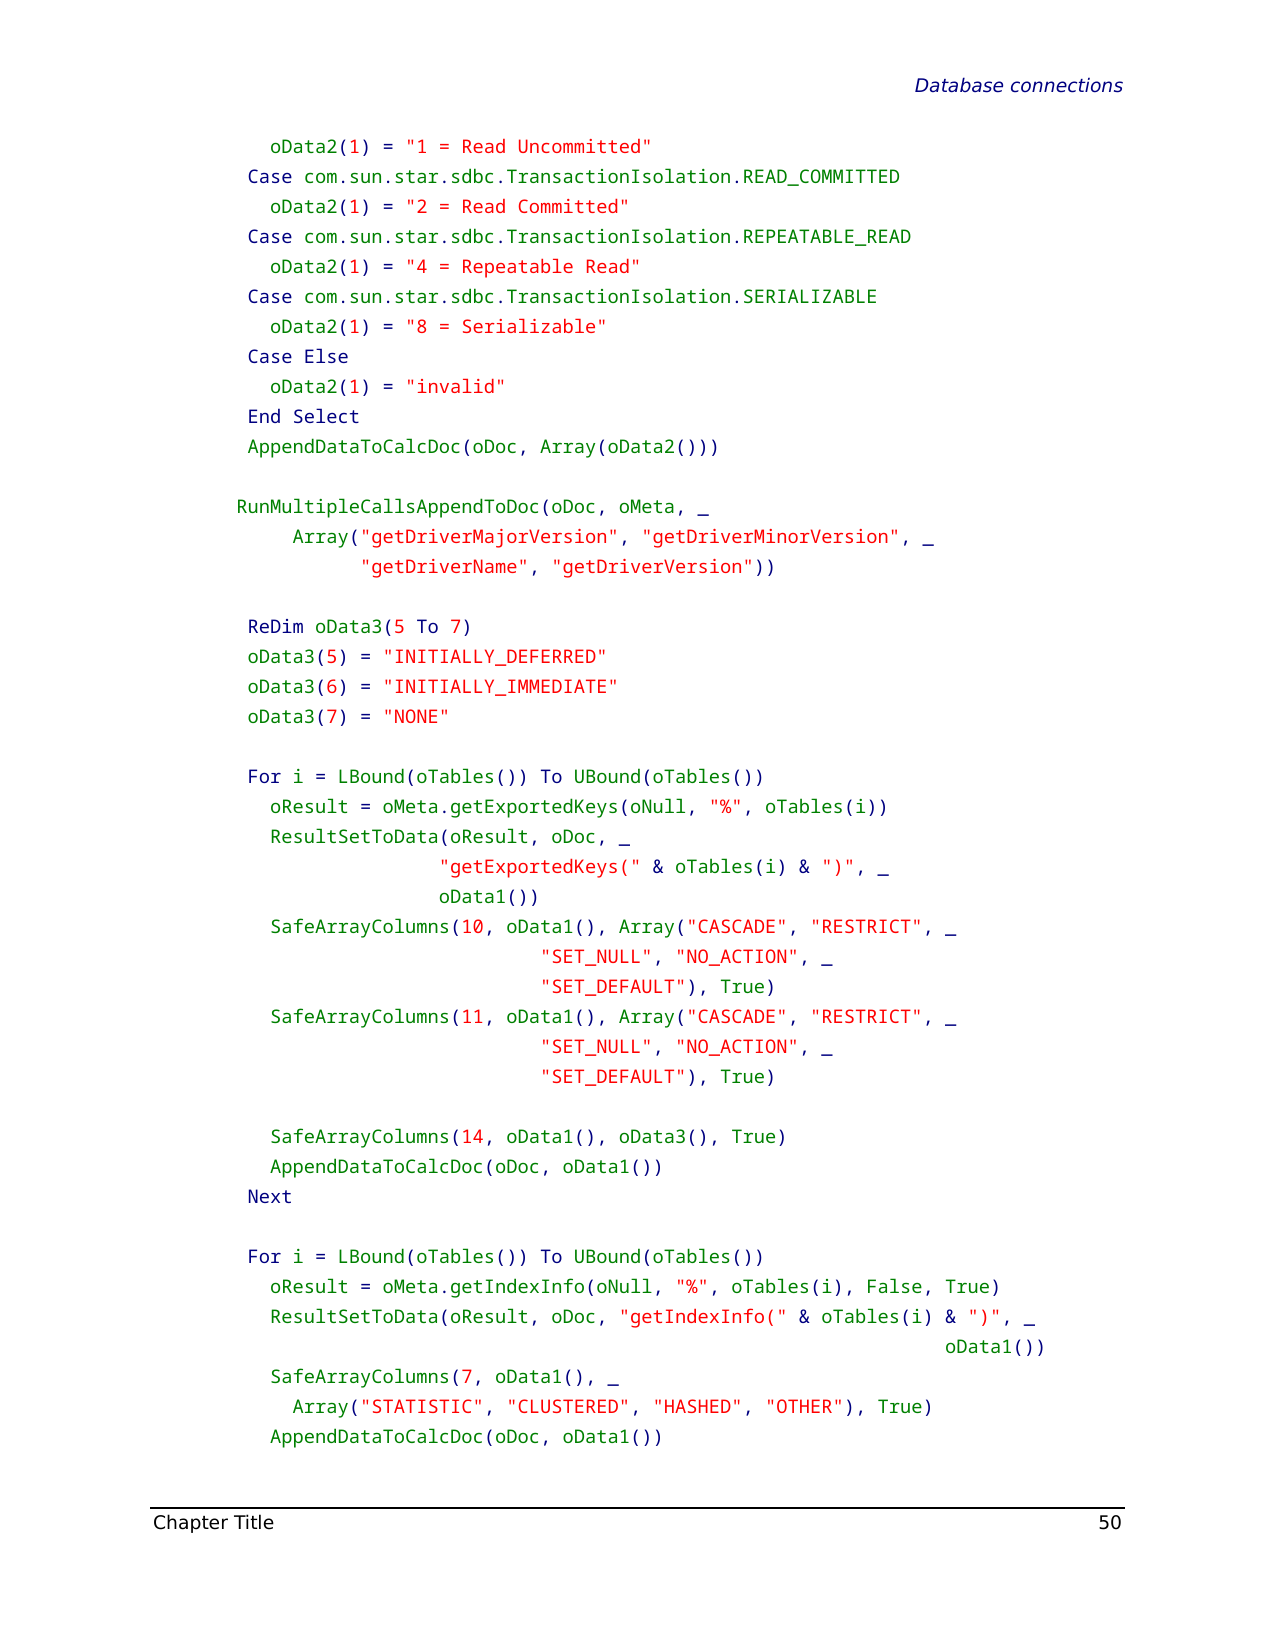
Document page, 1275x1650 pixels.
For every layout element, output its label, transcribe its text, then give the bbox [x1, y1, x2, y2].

text End Select [225, 404, 1050, 429]
text oData1()) [225, 884, 1050, 909]
text "SET_NULL", "NO_ACTION", _ [225, 1034, 1050, 1059]
text AppendDataToCalcDoc(oDoc, Array(oData2())) [225, 434, 1050, 459]
text Case com.sun.star.sdbc.TransactionIsolation.SERIALIZABLE [225, 284, 1050, 309]
text Case Else [225, 344, 1050, 369]
text oData3(5) = "INITIALLY_DEFERRED" [225, 644, 1050, 669]
text AppendDataToCalcDoc(oDoc, oData1()) [225, 1154, 1050, 1179]
text Next [225, 1184, 1050, 1209]
text oData2(1) = "invalid" [225, 374, 1050, 399]
text ResultSetToData(oResult, oDoc, _ [225, 824, 1050, 849]
text SafeArrayColumns(11, oData1(), Array("CASCADE", "RESTRICT", _ [225, 1004, 1050, 1029]
text oData2(1) = "8 = Serializable" [225, 314, 1050, 339]
text SafeArrayColumns(7, oData1(), _ [225, 1364, 1050, 1389]
text ReDim oData3(5 To 7) [225, 614, 1050, 639]
text oData2(1) = "2 = Read Committed" [225, 194, 1050, 219]
text Case com.sun.star.sdbc.TransactionIsolation.READ_COMMITTED [225, 164, 1050, 189]
text ResultSetToData(oResult, oDoc, "getIndexInfo(" & oTables(i) & ")", _ [225, 1304, 1050, 1329]
text Case com.sun.star.sdbc.TransactionIsolation.REPEATABLE_READ [225, 224, 1050, 249]
text AppendDataToCalcDoc(oDoc, oData1()) [225, 1424, 1050, 1449]
text oResult = oMeta.getIndexInfo(oNull, "%", oTables(i), False, True) [225, 1274, 1050, 1299]
text oData3(6) = "INITIALLY_IMMEDIATE" [225, 674, 1050, 699]
text "SET_DEFAULT"), True) [225, 1064, 1050, 1089]
text "SET_NULL", "NO_ACTION", _ [225, 944, 1050, 969]
text oResult = oMeta.getExportedKeys(oNull, "%", oTables(i)) [225, 794, 1050, 819]
text Array("STATISTIC", "CLUSTERED", "HASHED", "OTHER"), True) [225, 1394, 1050, 1419]
text For i = LBound(oTables()) To UBound(oTables()) [225, 764, 1050, 789]
text "getDriverName", "getDriverVersion")) [225, 554, 1050, 579]
text Array("getDriverMajorVersion", "getDriverMinorVersion", _ [225, 524, 1050, 549]
text oData2(1) = "1 = Read Uncommitted" [225, 134, 1050, 159]
text "SET_DEFAULT"), True) [225, 974, 1050, 999]
text RunMultipleCallsAppendToDoc(oDoc, oMeta, _ [225, 494, 1050, 519]
text SafeArrayColumns(14, oData1(), oData3(), True) [225, 1124, 1050, 1149]
text oData1()) [225, 1334, 1050, 1359]
text oData2(1) = "4 = Repeatable Read" [225, 254, 1050, 279]
text For i = LBound(oTables()) To UBound(oTables()) [225, 1244, 1050, 1269]
text SafeArrayColumns(10, oData1(), Array("CASCADE", "RESTRICT", _ [225, 914, 1050, 939]
text oData3(7) = "NONE" [225, 704, 1050, 729]
text "getExportedKeys(" & oTables(i) & ")", _ [225, 854, 1050, 879]
